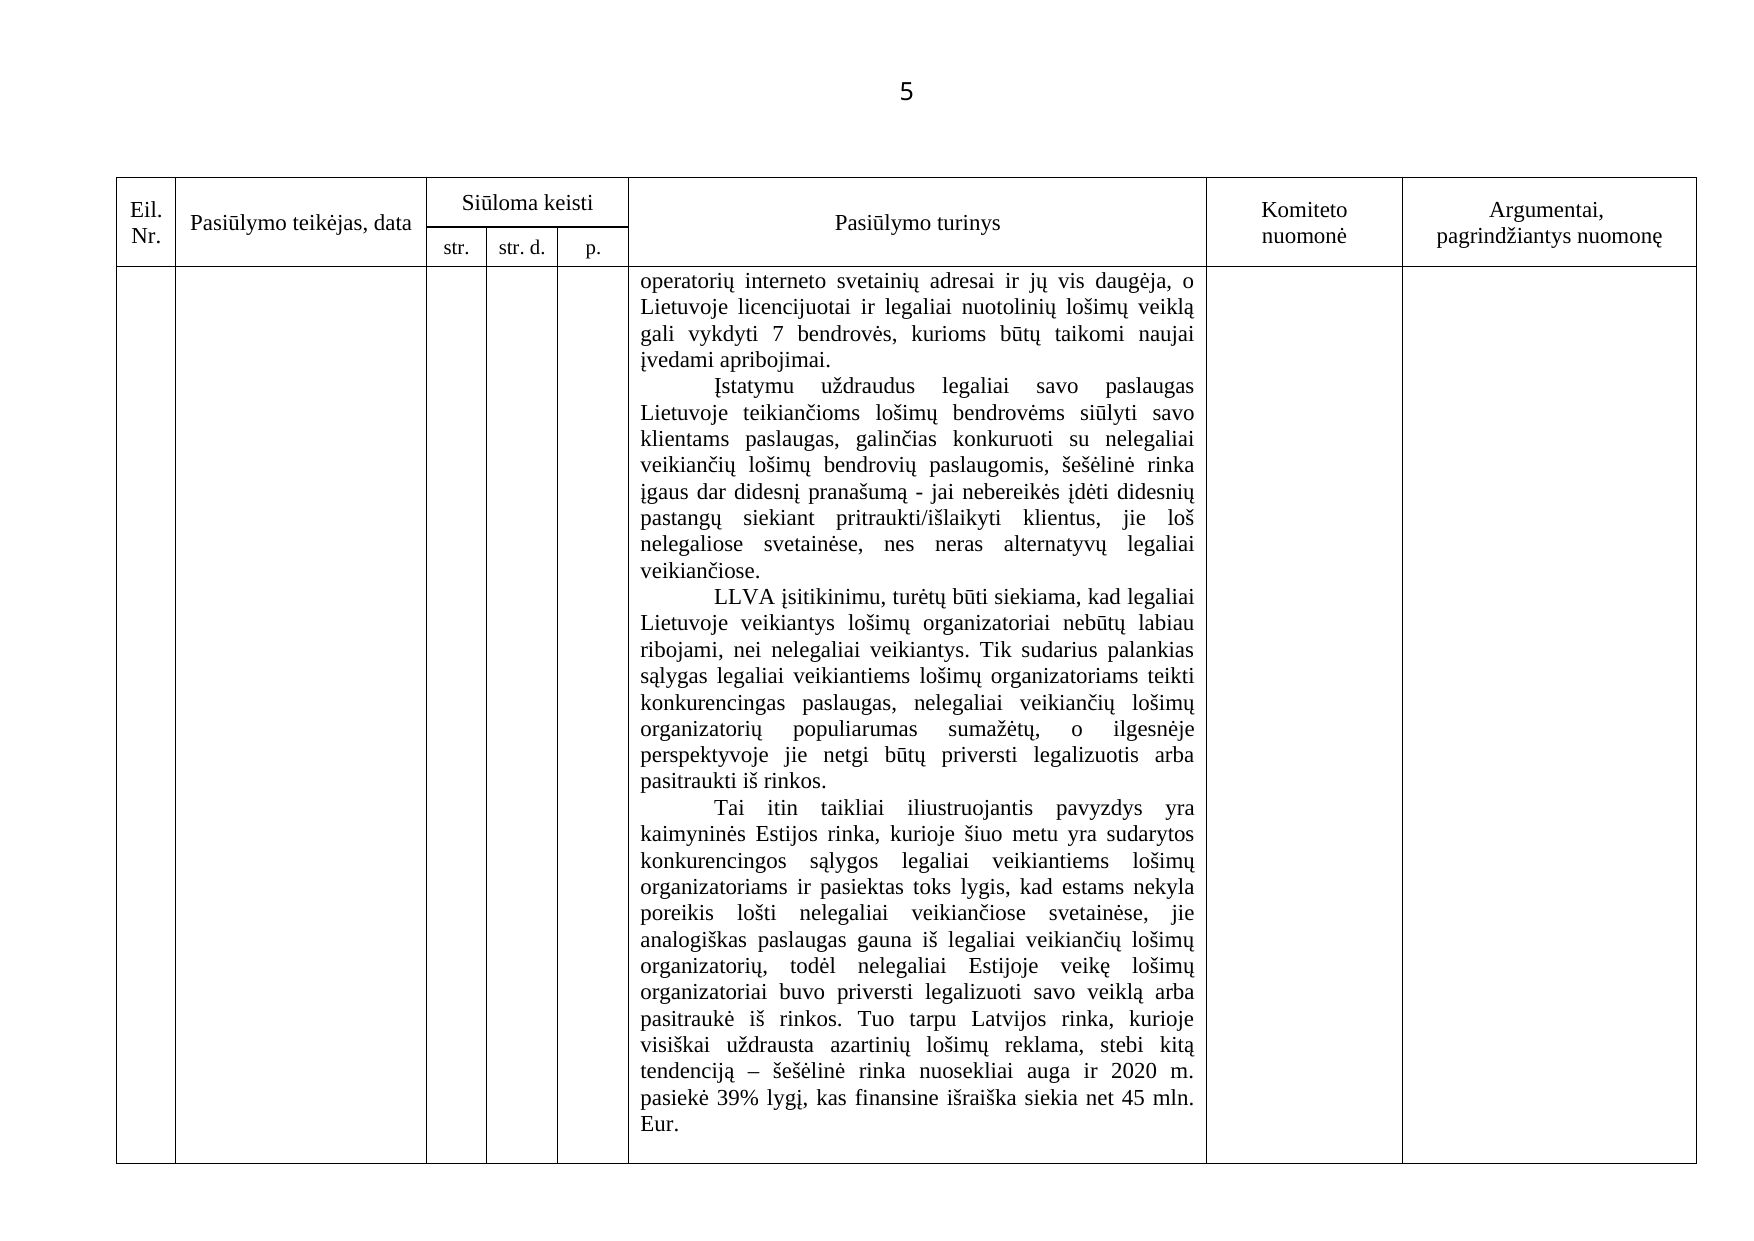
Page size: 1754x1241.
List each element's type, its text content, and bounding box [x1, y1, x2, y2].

table_header Argumentai, pagrindžiantys nuomonę [1403, 178, 1696, 266]
table_cell [1403, 267, 1696, 1163]
table_header Pasiūlymo turinys [629, 178, 1206, 266]
table_cell [558, 267, 628, 1163]
table_cell str. d. [487, 228, 557, 266]
table_header Komiteto nuomonė [1207, 178, 1402, 266]
table_cell [117, 267, 175, 1163]
table_cell str. [427, 228, 486, 266]
table_cell operatorių interneto svetainių adresai ir jų vis daugėja, o Lietuvoje licencijuotai ir legaliai nuotolinių lošimų veiklą gali vykdyti 7 bendrovės, kurioms būtų taikomi naujai įvedami apribojimai. Įstatymu uždraudus legaliai savo paslaugas Lietuvoje teikiančioms lošimų bendrovėms siūlyti savo klientams paslaugas, galinčias konkuruoti su nelegaliai veikiančių lošimų bendrovių paslaugomis, šešėlinė rinka įgaus dar didesnį pranašumą - jai nebereikės įdėti didesnių pastangų siekiant pritraukti/išlaikyti klientus, jie loš nelegaliose svetainėse, nes neras alternatyvų legaliai veikiančiose. LLVA įsitikinimu, turėtų būti siekiama, kad legaliai Lietuvoje veikiantys lošimų organizatoriai nebūtų labiau ribojami, nei nelegaliai veikiantys. Tik sudarius palankias sąlygas legaliai veikiantiems lošimų organizatoriams teikti konkurencingas paslaugas, nelegaliai veikiančių lošimų organizatorių populiarumas sumažėtų, o ilgesnėje perspektyvoje jie netgi būtų priversti legalizuotis arba pasitraukti iš rinkos. Tai itin taikliai iliustruojantis pavyzdys yra kaimyninės Estijos rinka, kurioje šiuo metu yra sudarytos konkurencingos sąlygos legaliai veikiantiems lošimų organizatoriams ir pasiektas toks lygis, kad estams nekyla poreikis lošti nelegaliai veikiančiose svetainėse, jie analogiškas paslaugas gauna iš legaliai veikiančių lošimų organizatorių, todėl nelegaliai Estijoje veikę lošimų organizatoriai buvo priversti legalizuoti savo veiklą arba pasitraukė iš rinkos. Tuo tarpu Latvijos rinka, kurioje visiškai uždrausta azartinių lošimų reklama, stebi kitą tendenciją – šešėlinė rinka nuosekliai auga ir 2020 m. pasiekė 39% lygį, kas finansine išraiška siekia net 45 mln. Eur. [629, 267, 1206, 1163]
table_cell [427, 267, 486, 1163]
table_header Eil. Nr. [117, 178, 175, 266]
table_header Pasiūlymo teikėjas, data [176, 178, 426, 266]
table_cell [1207, 267, 1402, 1163]
table_cell p. [558, 228, 628, 266]
table_header Siūloma keisti [427, 178, 628, 226]
table_cell [176, 267, 426, 1163]
table_cell [487, 267, 557, 1163]
